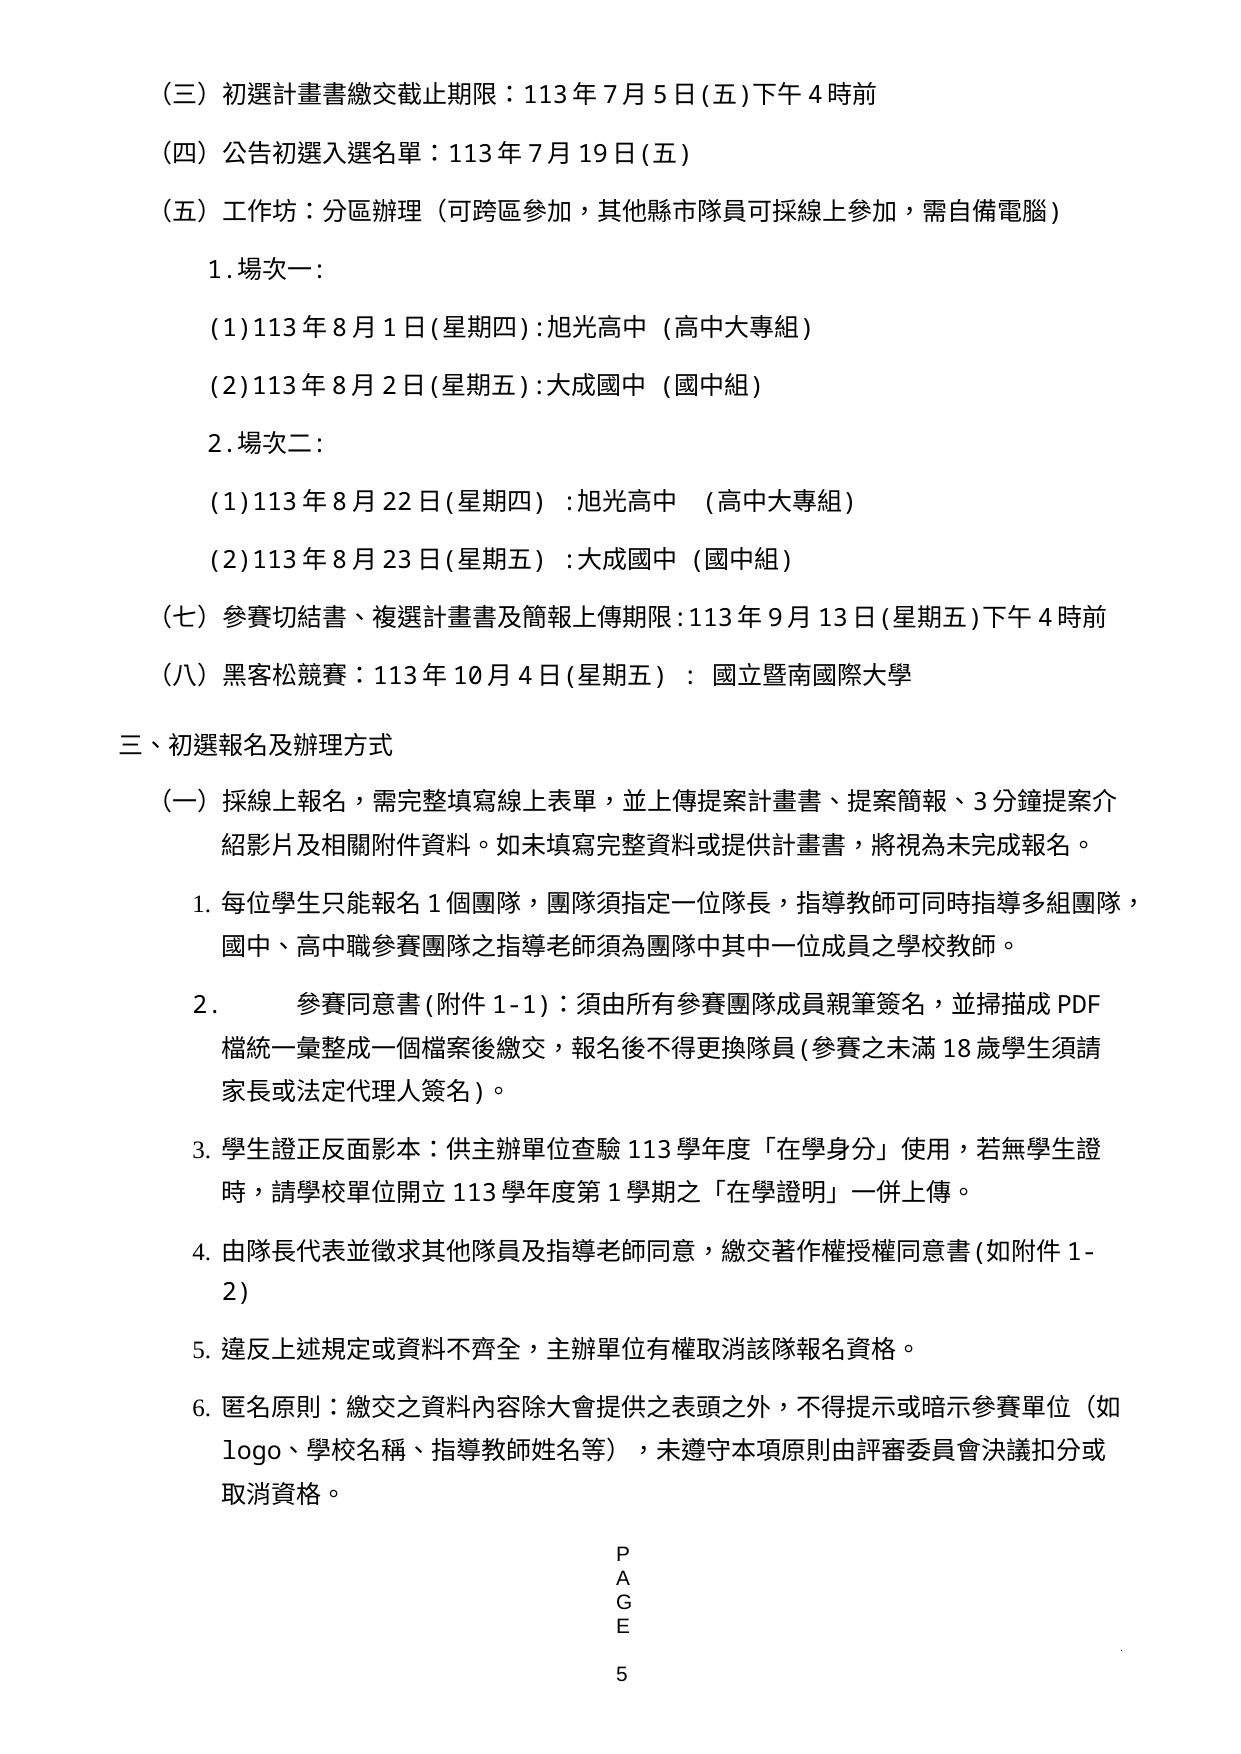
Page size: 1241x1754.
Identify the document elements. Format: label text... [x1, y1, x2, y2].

text 1.場次一: [207, 249, 1122, 285]
text (2)113年8月23日(星期五) :大成國中 (國中組) [207, 539, 1122, 575]
list 學生證正反面影本：供主辦單位查驗113學年度「在學身分」使用，若無學生證時，請學校單位開立113學年度第1學期之「在學證明」一併上傳。 [192, 1129, 1122, 1209]
text 三、初選報名及辦理方式 [118, 726, 1122, 762]
text （八）黑客松競賽：113年10月4日(星期五) : 國立暨南國際大學 [148, 655, 1122, 691]
list 由隊長代表並徵求其他隊員及指導老師同意，繳交著作權授權同意書(如附件1-2) [192, 1231, 1122, 1308]
text （四）公告初選入選名單：113年7月19日(五) [148, 133, 1122, 169]
text （三）初選計畫書繳交截止期限：113年7月5日(五)下午4時前 [148, 75, 1122, 111]
text (2)113年8月2日(星期五):大成國中 (國中組) [118, 365, 1122, 401]
text （七）參賽切結書、複選計畫書及簡報上傳期限:113年9月13日(星期五)下午4時前 [148, 597, 1122, 633]
text （五）工作坊：分區辦理（可跨區參加，其他縣市隊員可採線上參加，需自備電腦) [148, 191, 1122, 227]
text 2.場次二: [207, 423, 1122, 459]
list 違反上述規定或資料不齊全，主辦單位有權取消該隊報名資格。 [192, 1329, 1122, 1366]
text (1)113年8月22日(星期四) :旭光高中 (高中大專組) [207, 481, 1122, 517]
list 匿名原則：繳交之資料內容除大會提供之表頭之外，不得提示或暗示參賽單位（如logo、學校名稱、指導教師姓名等），未遵守本項原則由評審委員會決議扣分或取消資格。 [192, 1387, 1122, 1511]
list 每位學生只能報名1個團隊，團隊須指定一位隊長，指導教師可同時指導多組團隊，國中、高中職參賽團隊之指導老師須為團隊中其中一位成員之學校教師。 [192, 883, 1122, 963]
list 參賽同意書(附件1-1)：須由所有參賽團隊成員親筆簽名，並掃描成PDF檔統一彙整成一個檔案後繳交，報名後不得更換隊員(參賽之未滿18歲學生須請家長或法定代理人簽名)。 [192, 984, 1122, 1108]
text (1)113年8月1日(星期四):旭光高中 (高中大專組) [207, 307, 1122, 343]
text （一）採線上報名，需完整填寫線上表單，並上傳提案計畫書、提案簡報、3分鐘提案介紹影片及相關附件資料。如未填寫完整資料或提供計畫書，將視為未完成報名。 [148, 782, 1122, 861]
